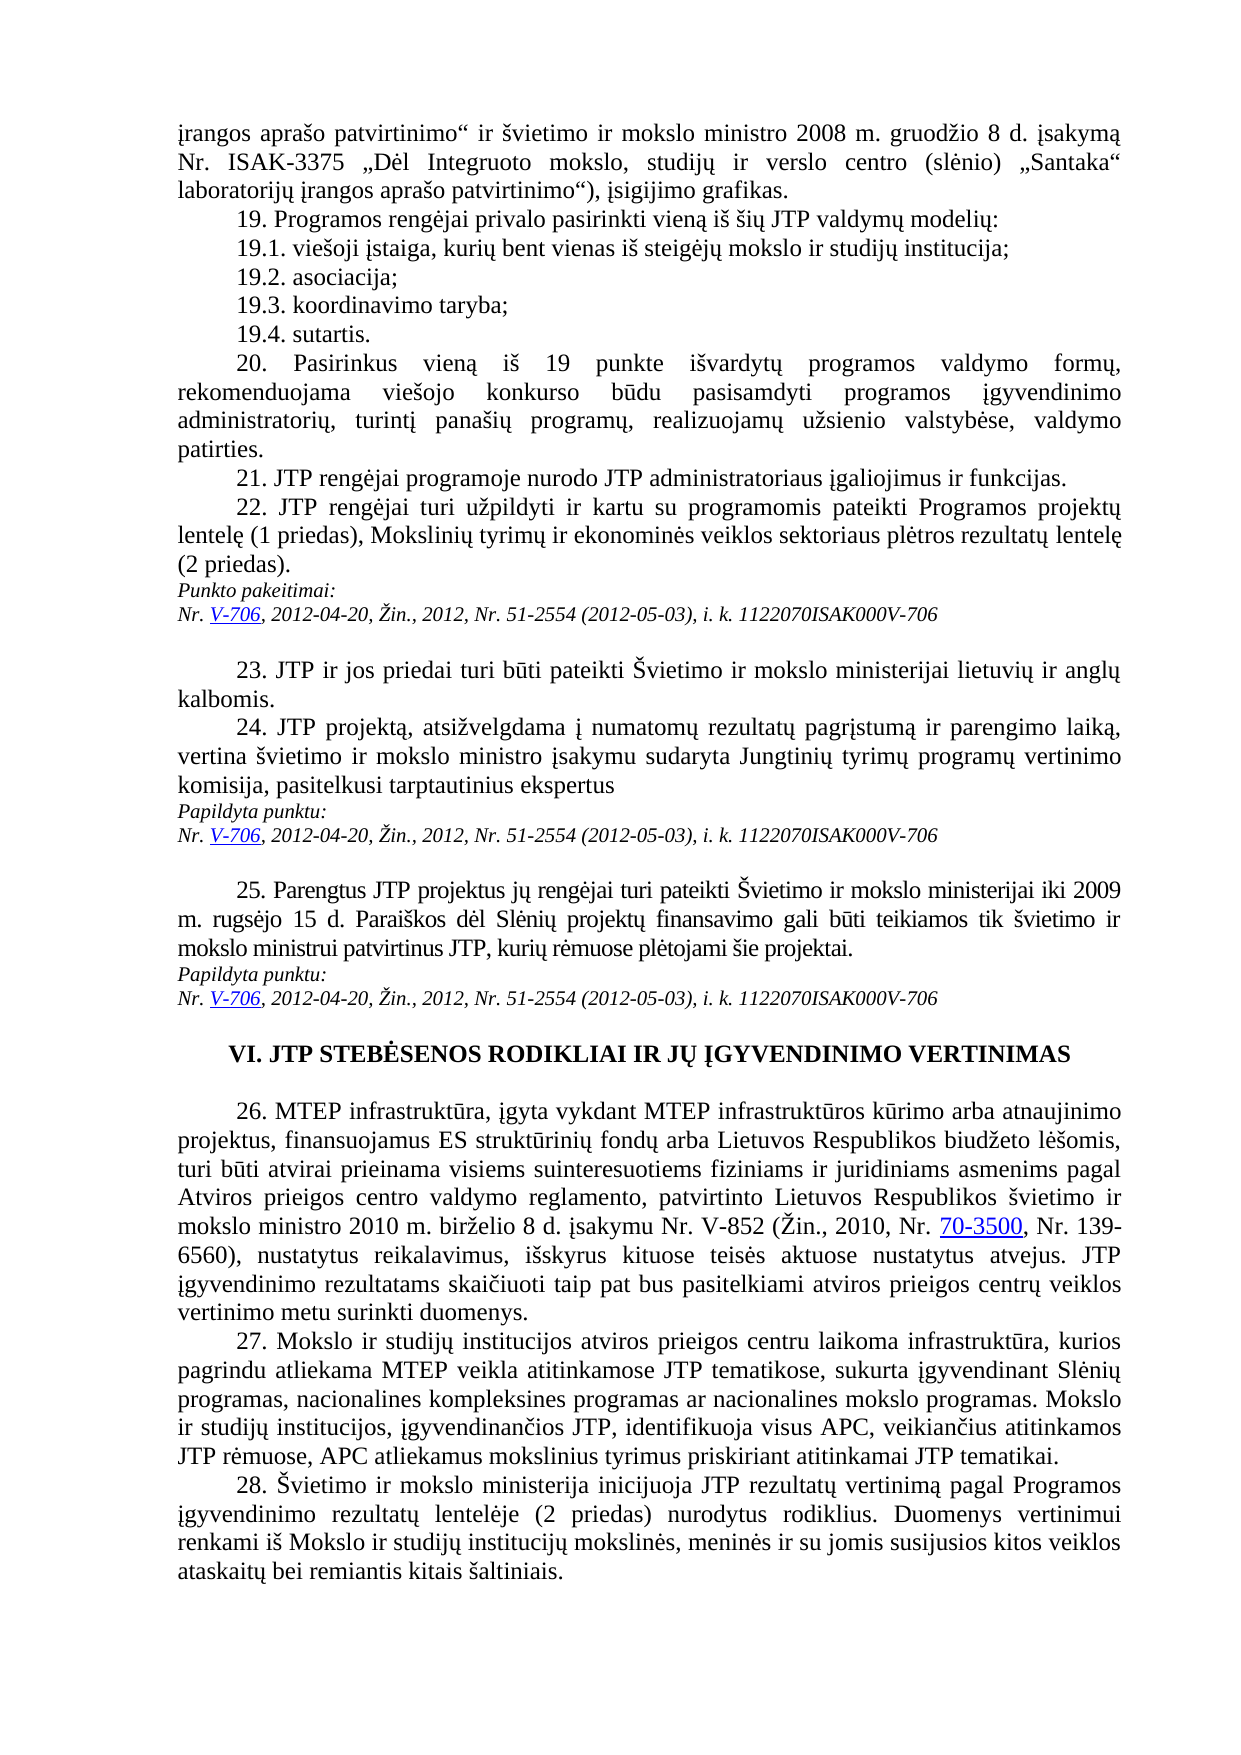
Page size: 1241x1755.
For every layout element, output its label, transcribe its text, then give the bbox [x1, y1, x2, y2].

text 19.3. koordinavimo taryba; [177, 291, 1122, 319]
text Nr. V-706, 2012-04-20, Žin., 2012, Nr. 51-2554 (2012-05-03), i. k. 1122070ISAK000V-706 [177, 823, 1122, 847]
text Papildyta punktu: [177, 962, 1122, 986]
text 26. MTEP infrastruktūra, įgyta vykdant MTEP infrastruktūros kūrimo arba atnaujinimo projektus, finansuojamus ES struktūrinių fondų arba Lietuvos Respublikos biudžeto lėšomis, turi būti atvirai prieinama visiems suinteresuotiems fiziniams ir juridiniams asmenims pagal Atviros prieigos centro valdymo reglamento, patvirtinto Lietuvos Respublikos švietimo ir mokslo ministro 2010 m. birželio 8 d. įsakymu Nr. V-852 (Žin., 2010, Nr. 70-3500, Nr. 139-6560), nustatytus reikalavimus, išskyrus kituose teisės aktuose nustatytus atvejus. JTP įgyvendinimo rezultatams skaičiuoti taip pat bus pasitelkiami atviros prieigos centrų veiklos vertinimo metu surinkti duomenys. [177, 1096, 1122, 1326]
text 22. JTP rengėjai turi užpildyti ir kartu su programomis pateikti Programos projektų lentelę (1 priedas), Mokslinių tyrimų ir ekonominės veiklos sektoriaus plėtros rezultatų lentelę (2 priedas). [177, 492, 1122, 578]
text 19. Programos rengėjai privalo pasirinkti vieną iš šių JTP valdymų modelių: [177, 204, 1122, 233]
text 28. Švietimo ir mokslo ministerija inicijuoja JTP rezultatų vertinimą pagal Programos įgyvendinimo rezultatų lentelėje (2 priedas) nurodytus rodiklius. Duomenys vertinimui renkami iš Mokslo ir studijų institucijų mokslinės, meninės ir su jomis susijusios kitos veiklos ataskaitų bei remiantis kitais šaltiniais. [177, 1470, 1122, 1585]
text 19.1. viešoji įstaiga, kurių bent vienas iš steigėjų mokslo ir studijų institucija; [177, 233, 1122, 262]
text Punkto pakeitimai: [177, 578, 1122, 602]
text 24. JTP projektą, atsižvelgdama į numatomų rezultatų pagrįstumą ir parengimo laiką, vertina švietimo ir mokslo ministro įsakymu sudaryta Jungtinių tyrimų programų vertinimo komisija, pasitelkusi tarptautinius ekspertus [177, 712, 1122, 799]
text VI. JTP STEBĖSENOS RODIKLIAI IR JŲ ĮGYVENDINIMO VERTINIMAS [177, 1039, 1122, 1067]
text Papildyta punktu: [177, 799, 1122, 823]
text įrangos aprašo patvirtinimo“ ir švietimo ir mokslo ministro 2008 m. gruodžio 8 d. įsakymą Nr. ISAK-3375 „Dėl Integruoto mokslo, studijų ir verslo centro (slėnio) „Santaka“ laboratorijų įrangos aprašo patvirtinimo“), įsigijimo grafikas. [177, 118, 1122, 204]
text 25. Parengtus JTP projektus jų rengėjai turi pateikti Švietimo ir mokslo ministerijai iki 2009 m. rugsėjo 15 d. Paraiškos dėl Slėnių projektų finansavimo gali būti teikiamos tik švietimo ir mokslo ministrui patvirtinus JTP, kurių rėmuose plėtojami šie projektai. [177, 876, 1122, 962]
text 19.2. asociacija; [177, 262, 1122, 291]
text Nr. V-706, 2012-04-20, Žin., 2012, Nr. 51-2554 (2012-05-03), i. k. 1122070ISAK000V-706 [177, 602, 1122, 626]
text Nr. V-706, 2012-04-20, Žin., 2012, Nr. 51-2554 (2012-05-03), i. k. 1122070ISAK000V-706 [177, 986, 1122, 1010]
text 20. Pasirinkus vieną iš 19 punkte išvardytų programos valdymo formų, rekomenduojama viešojo konkurso būdu pasisamdyti programos įgyvendinimo administratorių, turintį panašių programų, realizuojamų užsienio valstybėse, valdymo patirties. [177, 348, 1122, 463]
text 27. Mokslo ir studijų institucijos atviros prieigos centru laikoma infrastruktūra, kurios pagrindu atliekama MTEP veikla atitinkamose JTP tematikose, sukurta įgyvendinant Slėnių programas, nacionalines kompleksines programas ar nacionalines mokslo programas. Mokslo ir studijų institucijos, įgyvendinančios JTP, identifikuoja visus APC, veikiančius atitinkamos JTP rėmuose, APC atliekamus mokslinius tyrimus priskiriant atitinkamai JTP tematikai. [177, 1326, 1122, 1470]
text 23. JTP ir jos priedai turi būti pateikti Švietimo ir mokslo ministerijai lietuvių ir anglų kalbomis. [177, 655, 1122, 712]
text 21. JTP rengėjai programoje nurodo JTP administratoriaus įgaliojimus ir funkcijas. [177, 463, 1122, 492]
text 19.4. sutartis. [177, 319, 1122, 348]
